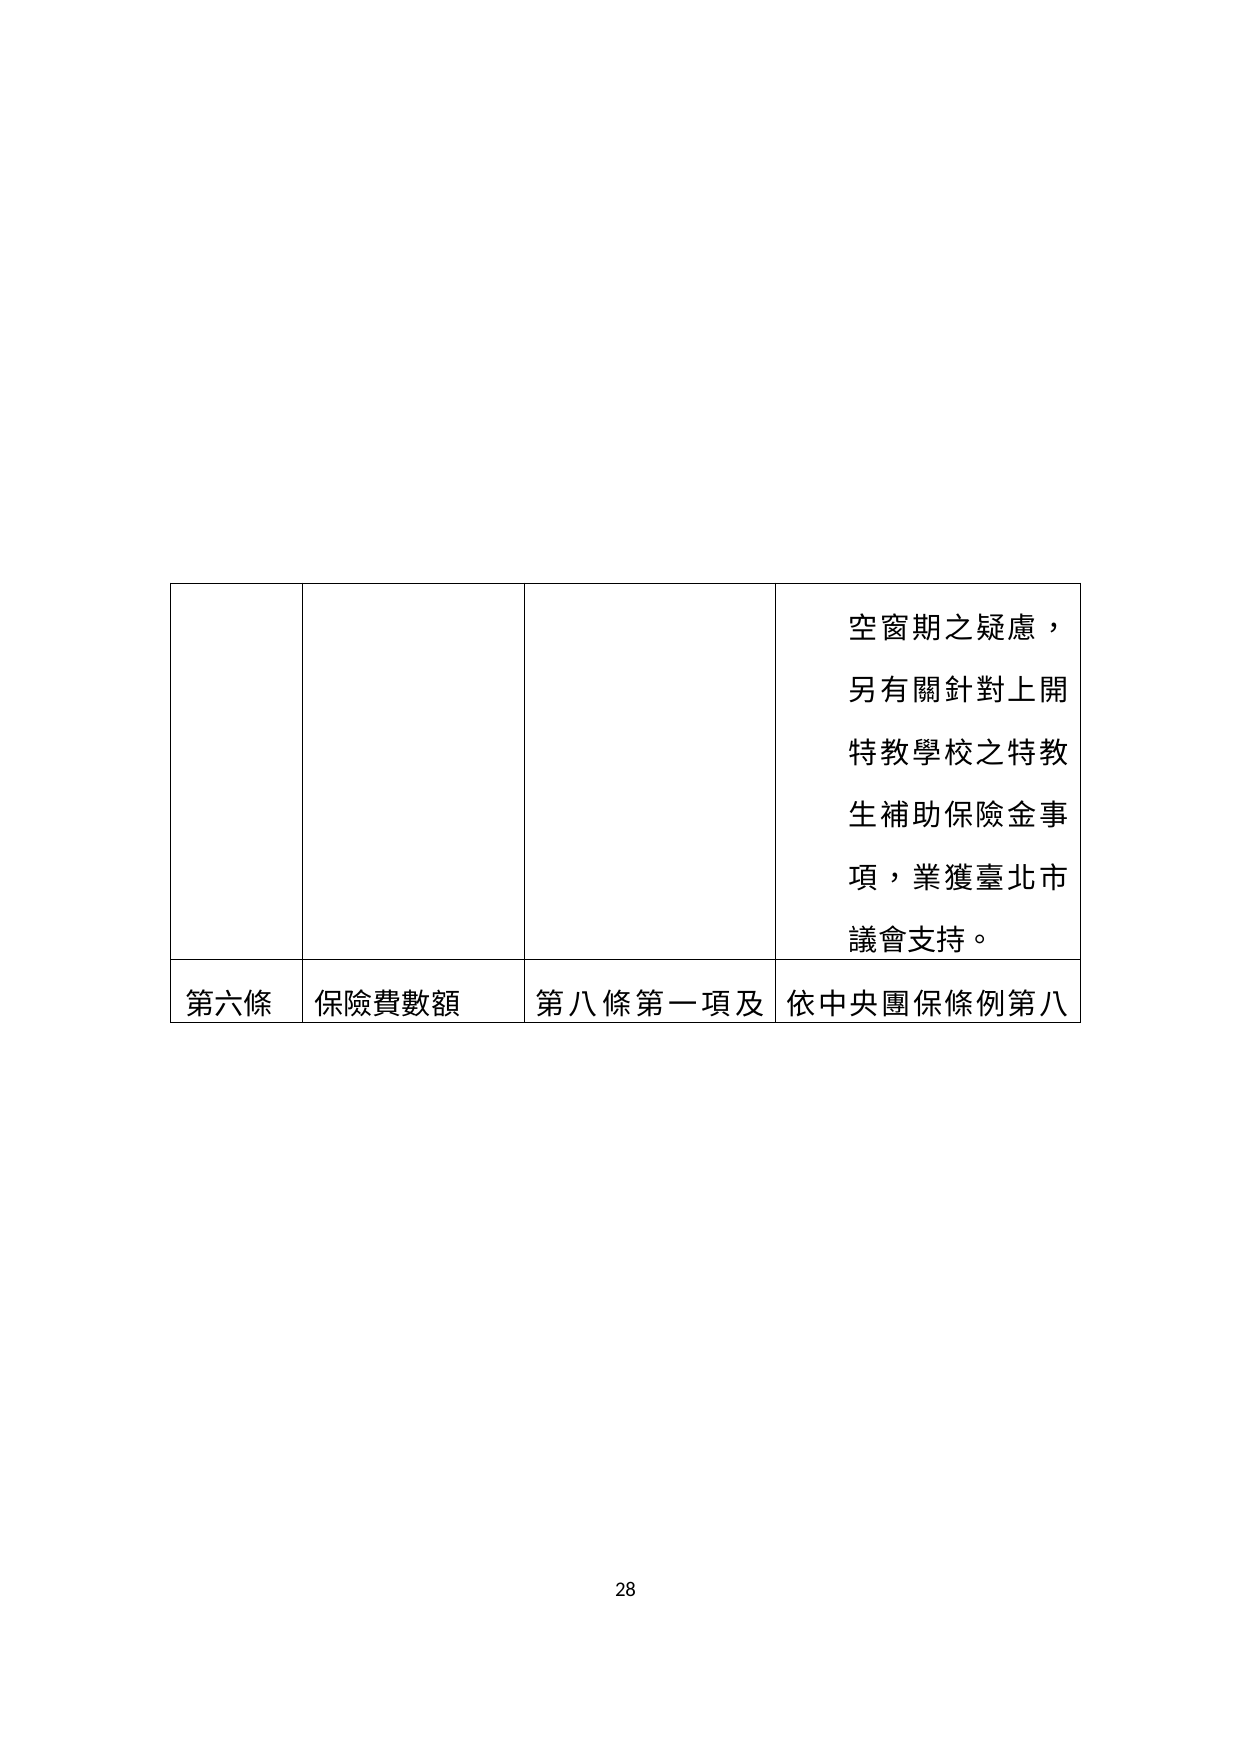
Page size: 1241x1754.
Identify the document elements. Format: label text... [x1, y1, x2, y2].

table_cell 保險費數額 [303, 960, 524, 1022]
table_cell [303, 584, 524, 959]
table_cell [171, 584, 302, 959]
table_cell 第六條 [171, 960, 302, 1022]
table_cell [525, 584, 775, 959]
table_cell 空窗期之疑慮，另有關針對上開特教學校之特教生補助保險金事項，業獲臺北市議會支持。 [776, 584, 1080, 959]
table_cell 第八條第一項及 [525, 960, 775, 1022]
table_cell 依中央團保條例第八 [776, 960, 1080, 1022]
